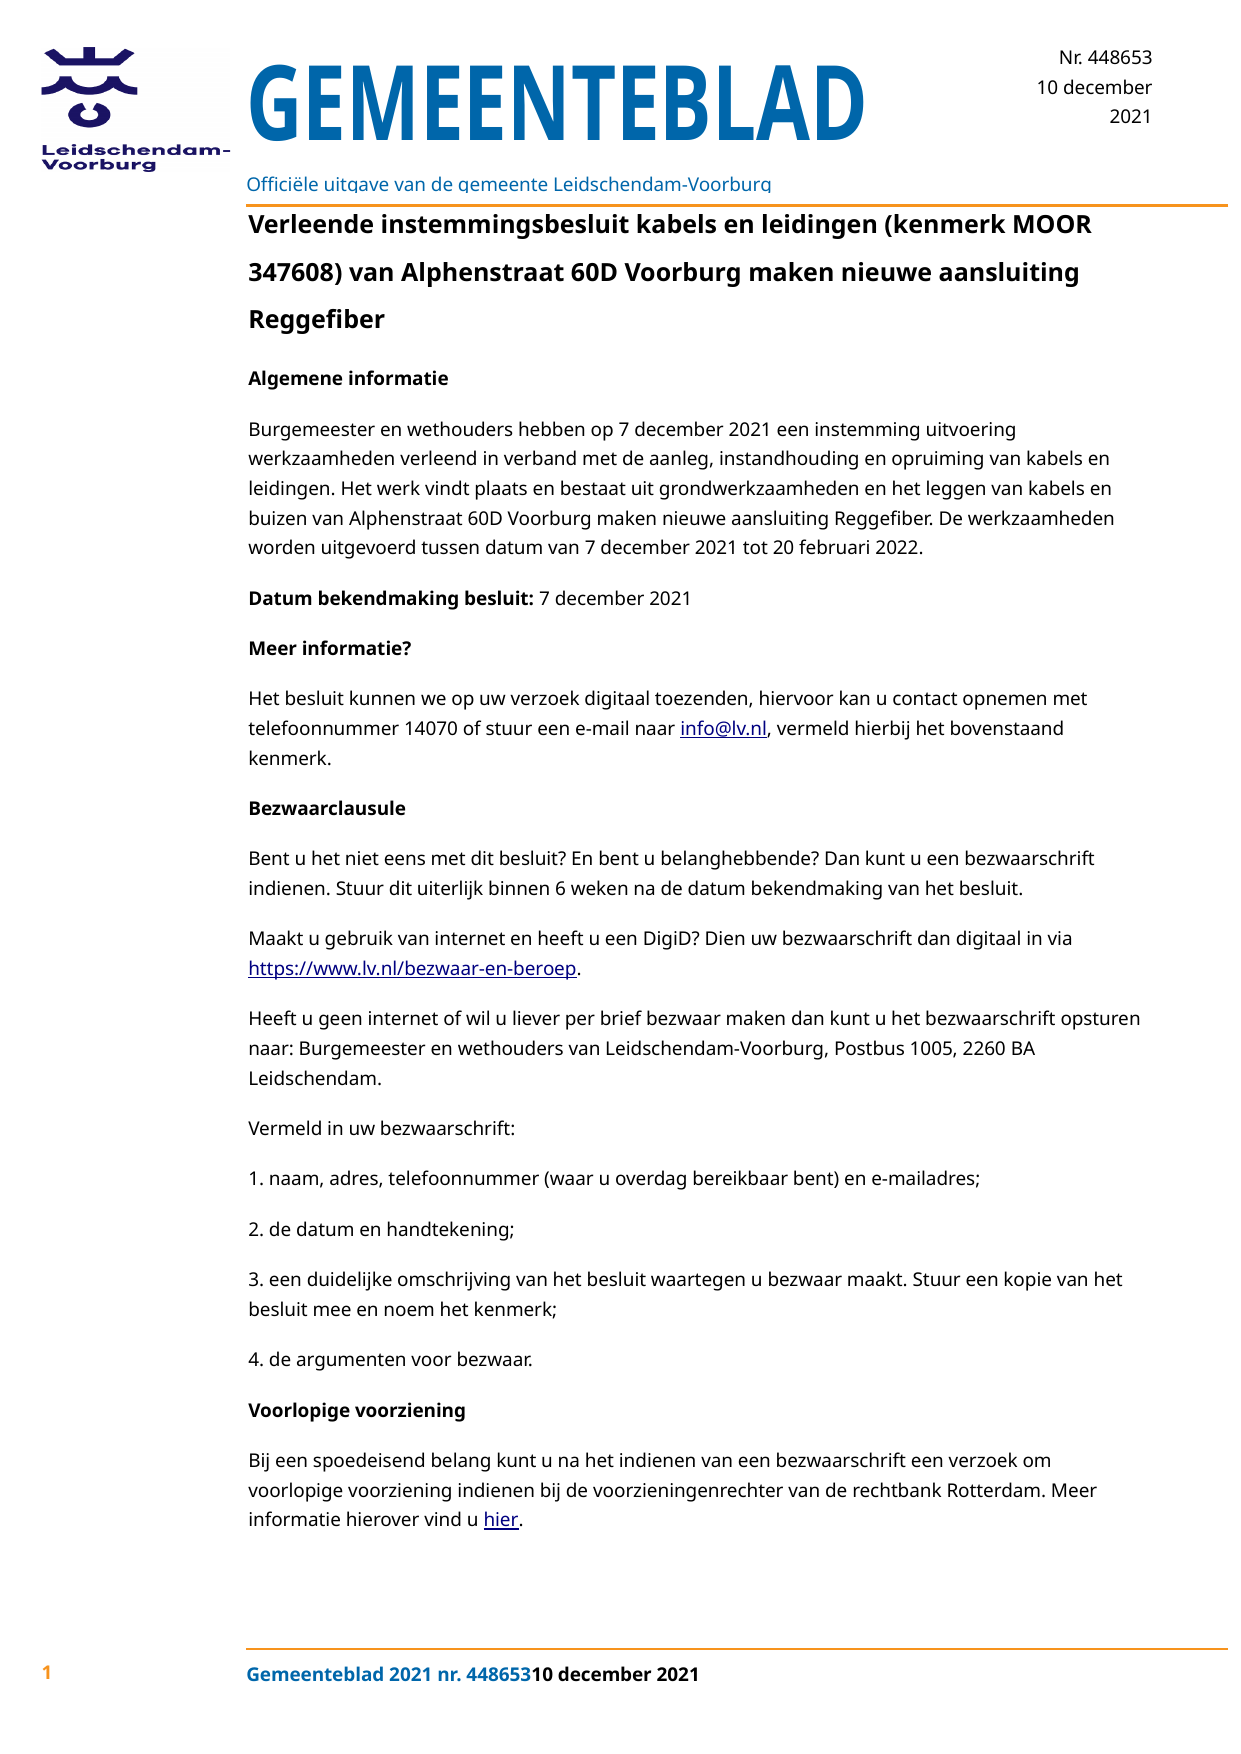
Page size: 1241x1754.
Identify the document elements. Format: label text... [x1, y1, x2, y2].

picture [41, 47, 231, 172]
text Burgemeester en wethouders hebben op 7 december 2021 een instemming uitvoering werkzaamheden verleend in verband met de aanleg, instandhouding en opruiming van kabels en leidingen. Het werk vindt plaats en bestaat uit grondwerkzaamheden en het leggen van kabels en buizen van Alphenstraat 60D Voorburg maken nieuwe aansluiting Reggefiber. De werkzaamheden worden uitgevoerd tussen datum van 7 december 2021 tot 20 februari 2022. [248, 416, 1152, 560]
text Verleende instemmingsbesluit kabels en leidingen (kenmerk MOOR 347608) van Alphenstraat 60D Voorburg maken nieuwe aansluiting Reggefiber [248, 207, 1152, 336]
text Bij een spoedeisend belang kunt u na het indienen van een bezwaarschrift een verzoek om voorlopige voorziening indienen bij de voorzieningenrechter van de rechtbank Rotterdam. Meer informatie hierover vind u hier. [248, 1447, 1152, 1532]
text Meer informatie? [248, 635, 1152, 661]
text Vermeld in uw bezwaarschrift: [248, 1115, 1152, 1141]
text Voorlopige voorziening [248, 1397, 1152, 1422]
text Bent u het niet eens met dit besluit? En bent u belanghebbende? Dan kunt u een bezwaarschrift indienen. Stuur dit uiterlijk binnen 6 weken na de datum bekendmaking van het besluit. [248, 846, 1152, 901]
text Maakt u gebruik van internet en heeft u een DigiD? Dien uw bezwaarschrift dan digitaal in via https://www.lv.nl/bezwaar-en-beroep. [248, 926, 1152, 981]
text 4. de argumenten voor bezwaar. [248, 1346, 1152, 1372]
text Algemene informatie [248, 366, 1152, 391]
text Datum bekendmaking besluit: 7 december 2021 [248, 585, 1152, 610]
text Heeft u geen internet of wil u liever per brief bezwaar maken dan kunt u het bezwaarschrift opsturen naar: Burgemeester en wethouders van Leidschendam-Voorburg, Postbus 1005, 2260 BA Leidschendam. [248, 1006, 1152, 1090]
text 1. naam, adres, telefoonnummer (waar u overdag bereikbaar bent) en e-mailadres; [248, 1166, 1152, 1191]
text Het besluit kunnen we op uw verzoek digitaal toezenden, hiervoor kan u contact opnemen met telefoonnummer 14070 of stuur een e-mail naar info@lv.nl, vermeld hierbij het bovenstaand kenmerk. [248, 686, 1152, 770]
text 3. een duidelijke omschrijving van het besluit waartegen u bezwaar maakt. Stuur een kopie van het besluit mee en noem het kenmerk; [248, 1266, 1152, 1322]
text 2. de datum en handtekening; [248, 1216, 1152, 1242]
text Bezwaarclausule [248, 795, 1152, 821]
